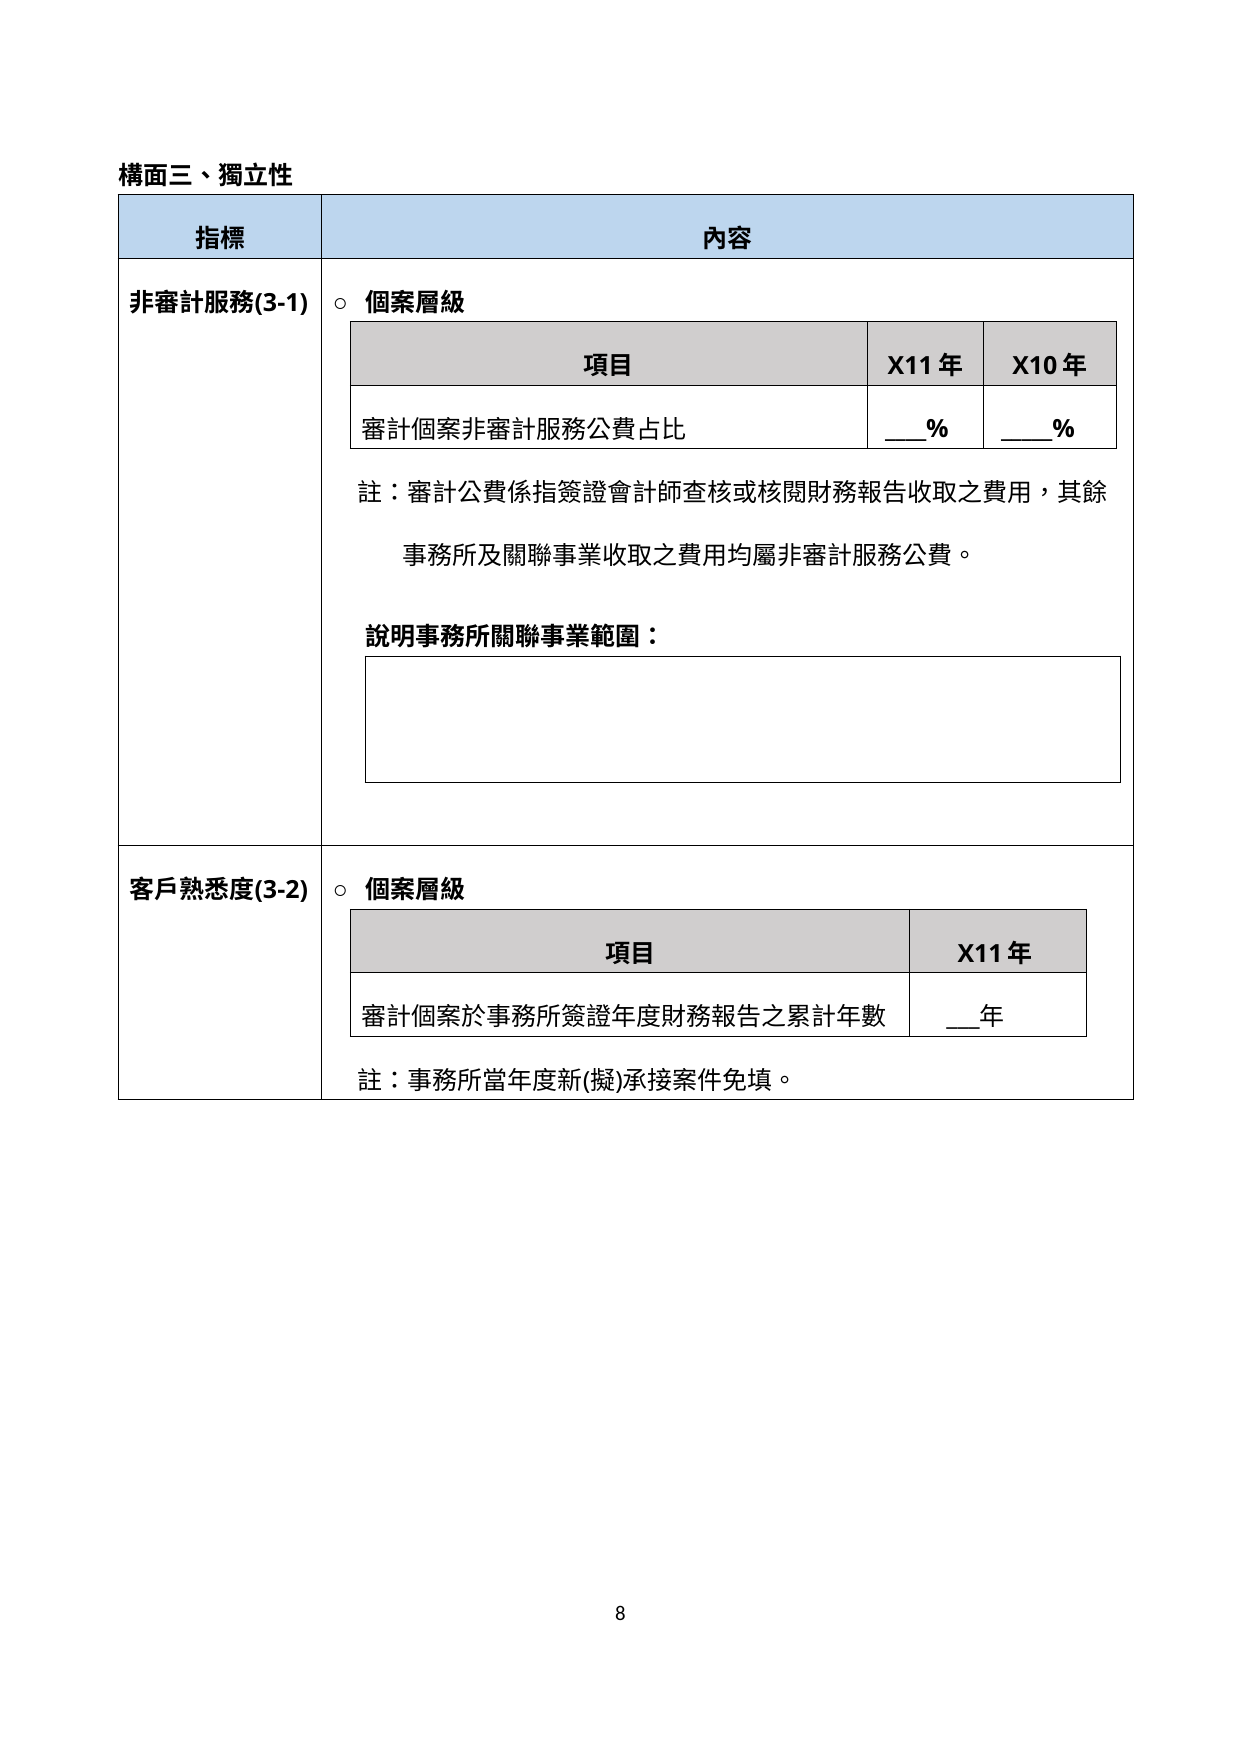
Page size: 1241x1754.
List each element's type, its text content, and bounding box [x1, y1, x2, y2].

table_header 指標 [119, 195, 321, 258]
table_header X11年 [868, 322, 983, 385]
table_cell 個案層級 註：事務所當年度新(擬)承接案件免填。 [322, 846, 1133, 1099]
table_cell 審計個案於事務所簽證年度財務報告之累計年數 [351, 973, 909, 1036]
table_cell ___年 [910, 973, 1086, 1036]
table_cell 個案層級 註：審計公費係指簽證會計師查核或核閱財務報告收取之費用，其餘事務所及關聯事業收取之費用均屬非審計服務公費。 說明事務所關聯事業範圍： [322, 259, 1133, 845]
text 構面三、獨立性 [118, 132, 1122, 194]
table_header [366, 657, 1120, 782]
table_header X10年 [984, 322, 1116, 385]
table_cell 審計個案非審計服務公費占比 [351, 386, 867, 448]
table_header 項目 [351, 322, 867, 385]
table_cell 客戶熟悉度(3-2) [119, 846, 321, 1099]
table_header X11年 [910, 910, 1086, 972]
table_header 項目 [351, 910, 909, 972]
table_cell ____% [868, 386, 983, 448]
table_cell 非審計服務(3-1) [119, 259, 321, 845]
table_header 內容 [322, 195, 1133, 258]
table_cell _____% [984, 386, 1116, 448]
